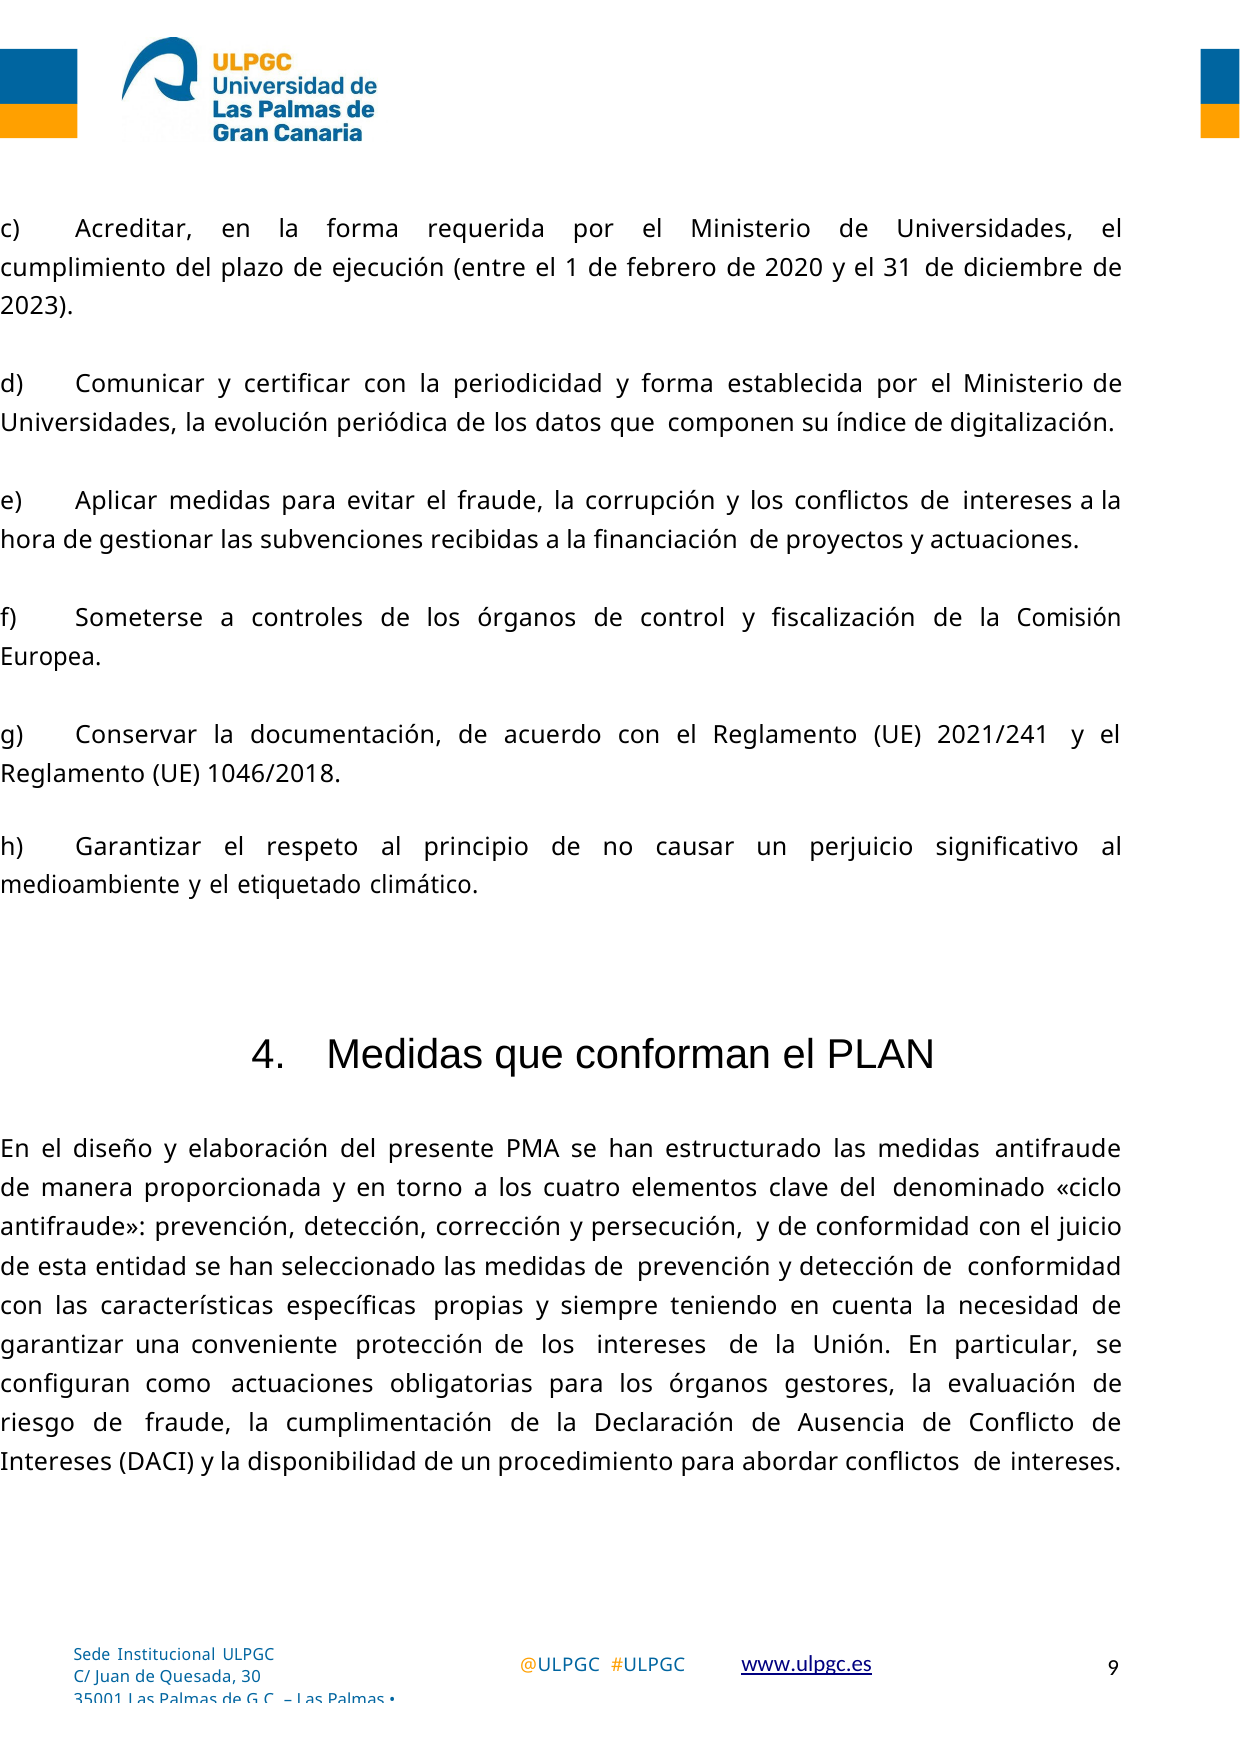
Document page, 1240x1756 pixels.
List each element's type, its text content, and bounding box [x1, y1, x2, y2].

list Someterse a controles de los órganos de control y fiscalización de la Comisión Europea. [0, 600, 1122, 673]
list Aplicar medidas para evitar el fraude, la corrupción y los conflictos de intereses a la hora de gestionar las subvenciones recibidas a la financiación de proyectos y actuaciones. [0, 483, 1122, 556]
list Medidas que conforman el PLAN [251, 1029, 1239, 1077]
list Comunicar y certificar con la periodicidad y forma establecida por el Ministerio de Universidades, la evolución periódica de los datos que componen su índice de digitalización. [0, 366, 1122, 439]
list Acreditar, en la forma requerida por el Ministerio de Universidades, el cumplimiento del plazo de ejecución (entre el 1 de febrero de 2020 y el 31 de diciembre de 2023). [0, 210, 1122, 322]
list Conservar la documentación, de acuerdo con el Reglamento (UE) 2021/241 y el Reglamento (UE) 1046/2018. [0, 717, 1121, 789]
list Garantizar el respeto al principio de no causar un perjuicio significativo al medioambiente y el etiquetado climático. [0, 828, 1122, 901]
text En el diseño y elaboración del presente PMA se han estructurado las medidas antifraude de manera proporcionada y en torno a los cuatro elementos clave del denominado «ciclo antifraude»: prevención, detección, corrección y persecución, y de conformidad con el juicio de esta entidad se han seleccionado las medidas de prevención y detección de conformidad con las características específicas propias y siempre teniendo en cuenta la necesidad de garantizar una conveniente protección de los intereses de la Unión. En particular, se configuran como actuaciones obligatorias para los órganos gestores, la evaluación de riesgo de fraude, la cumplimentación de la Declaración de Ausencia de Conflicto de Intereses (DACI) y la disponibilidad de un procedimiento para abordar conflictos de intereses. [0, 1131, 1122, 1478]
